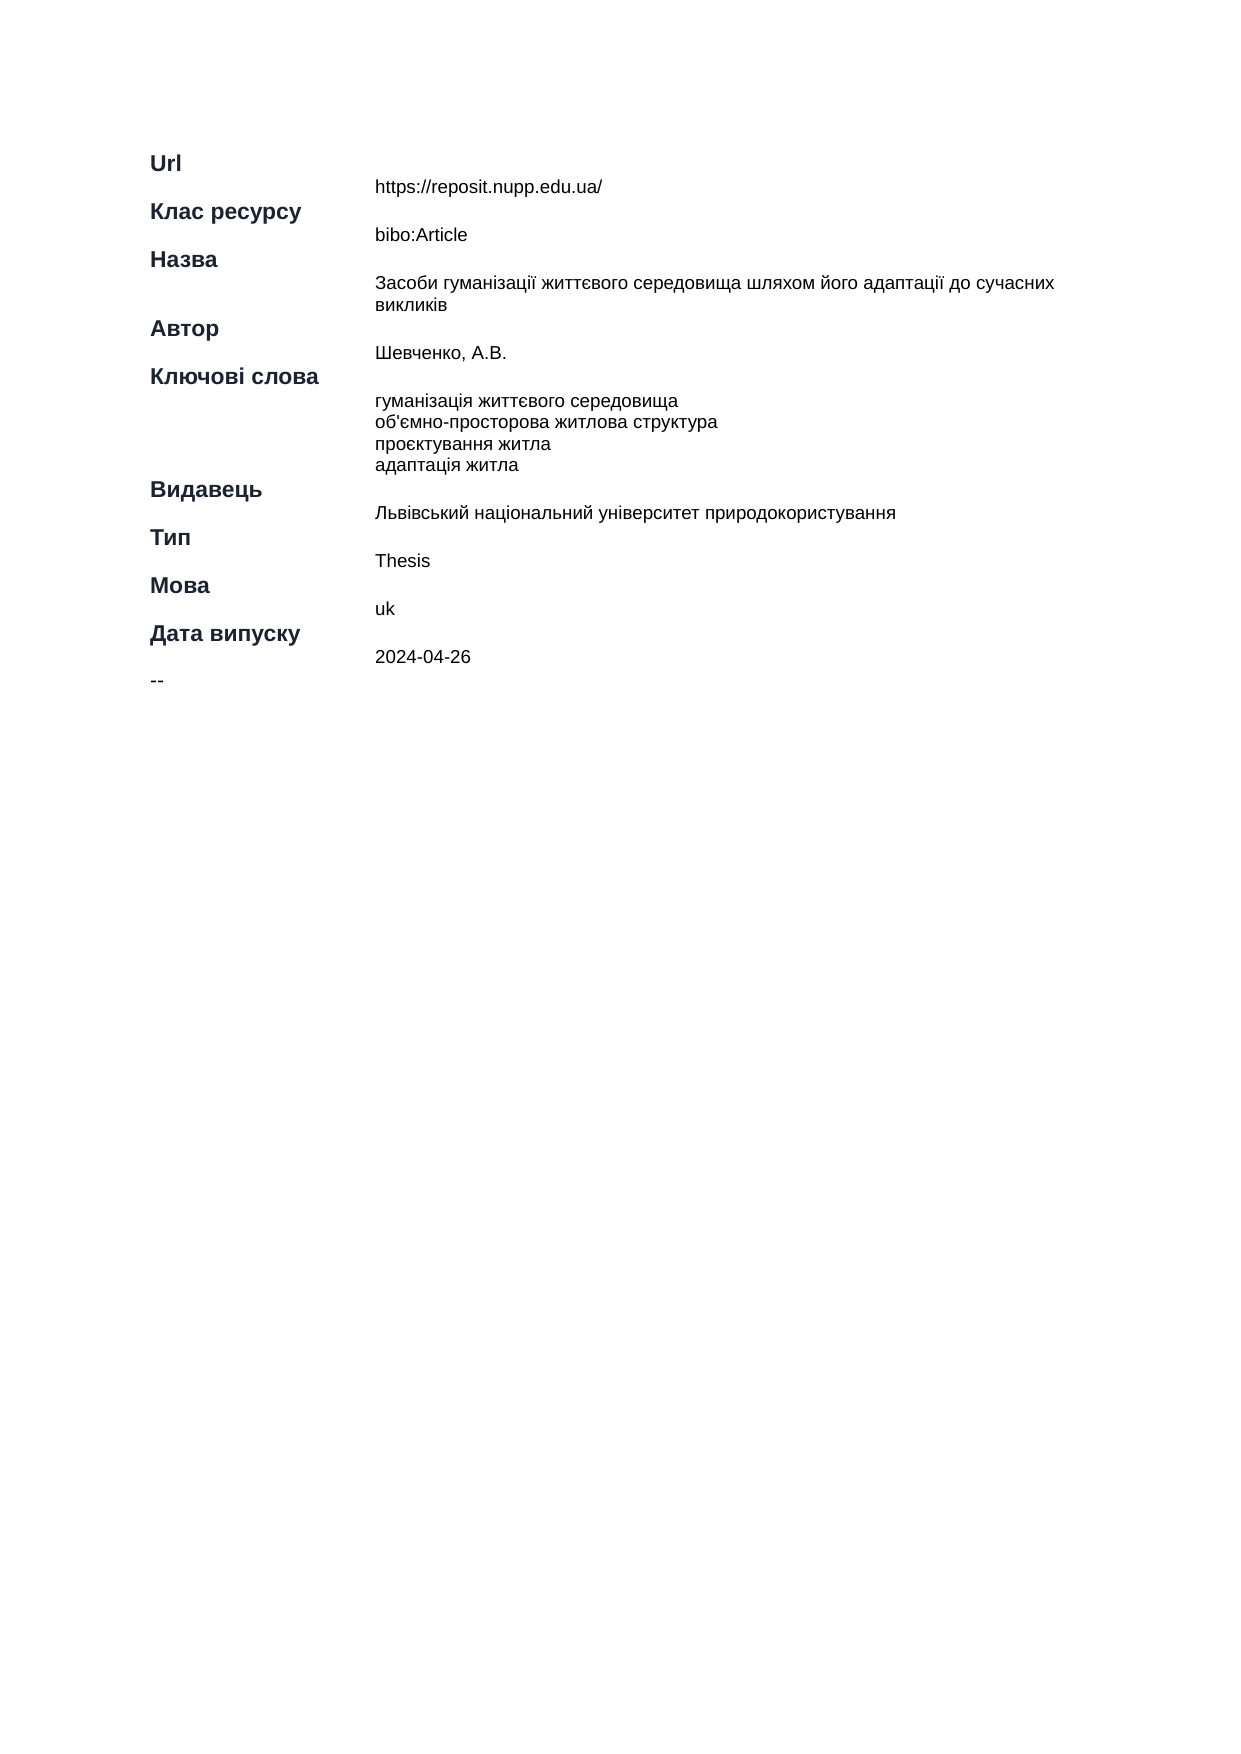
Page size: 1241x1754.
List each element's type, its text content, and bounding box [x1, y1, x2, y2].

text Назва [150, 246, 1090, 272]
text Засоби гуманізації життєвого середовища шляхом його адаптації до сучасних викликів [375, 272, 1090, 315]
text Thesis [375, 550, 1090, 572]
text Мова [150, 572, 1090, 598]
text https://reposit.nupp.edu.ua/ [375, 176, 1090, 198]
text Url [150, 150, 1090, 176]
text Клас ресурсу [150, 198, 1090, 224]
text Автор [150, 315, 1090, 342]
text Видавець [150, 476, 1090, 502]
text проєктування житла [375, 433, 1090, 454]
text Дата випуску [150, 619, 1090, 646]
text uk [375, 598, 1090, 619]
text Тип [150, 524, 1090, 550]
text гуманізація життєвого середовища [375, 389, 1090, 411]
text Львівський національний університет природокористування [375, 502, 1090, 524]
text 2024-04-26 [375, 646, 1090, 667]
text об'ємно-просторова житлова структура [375, 411, 1090, 433]
text bibo:Article [375, 224, 1090, 246]
text адаптація житла [375, 454, 1090, 476]
text -- [150, 667, 1090, 691]
text Ключові слова [150, 363, 1090, 389]
text Шевченко, А.В. [375, 342, 1090, 363]
